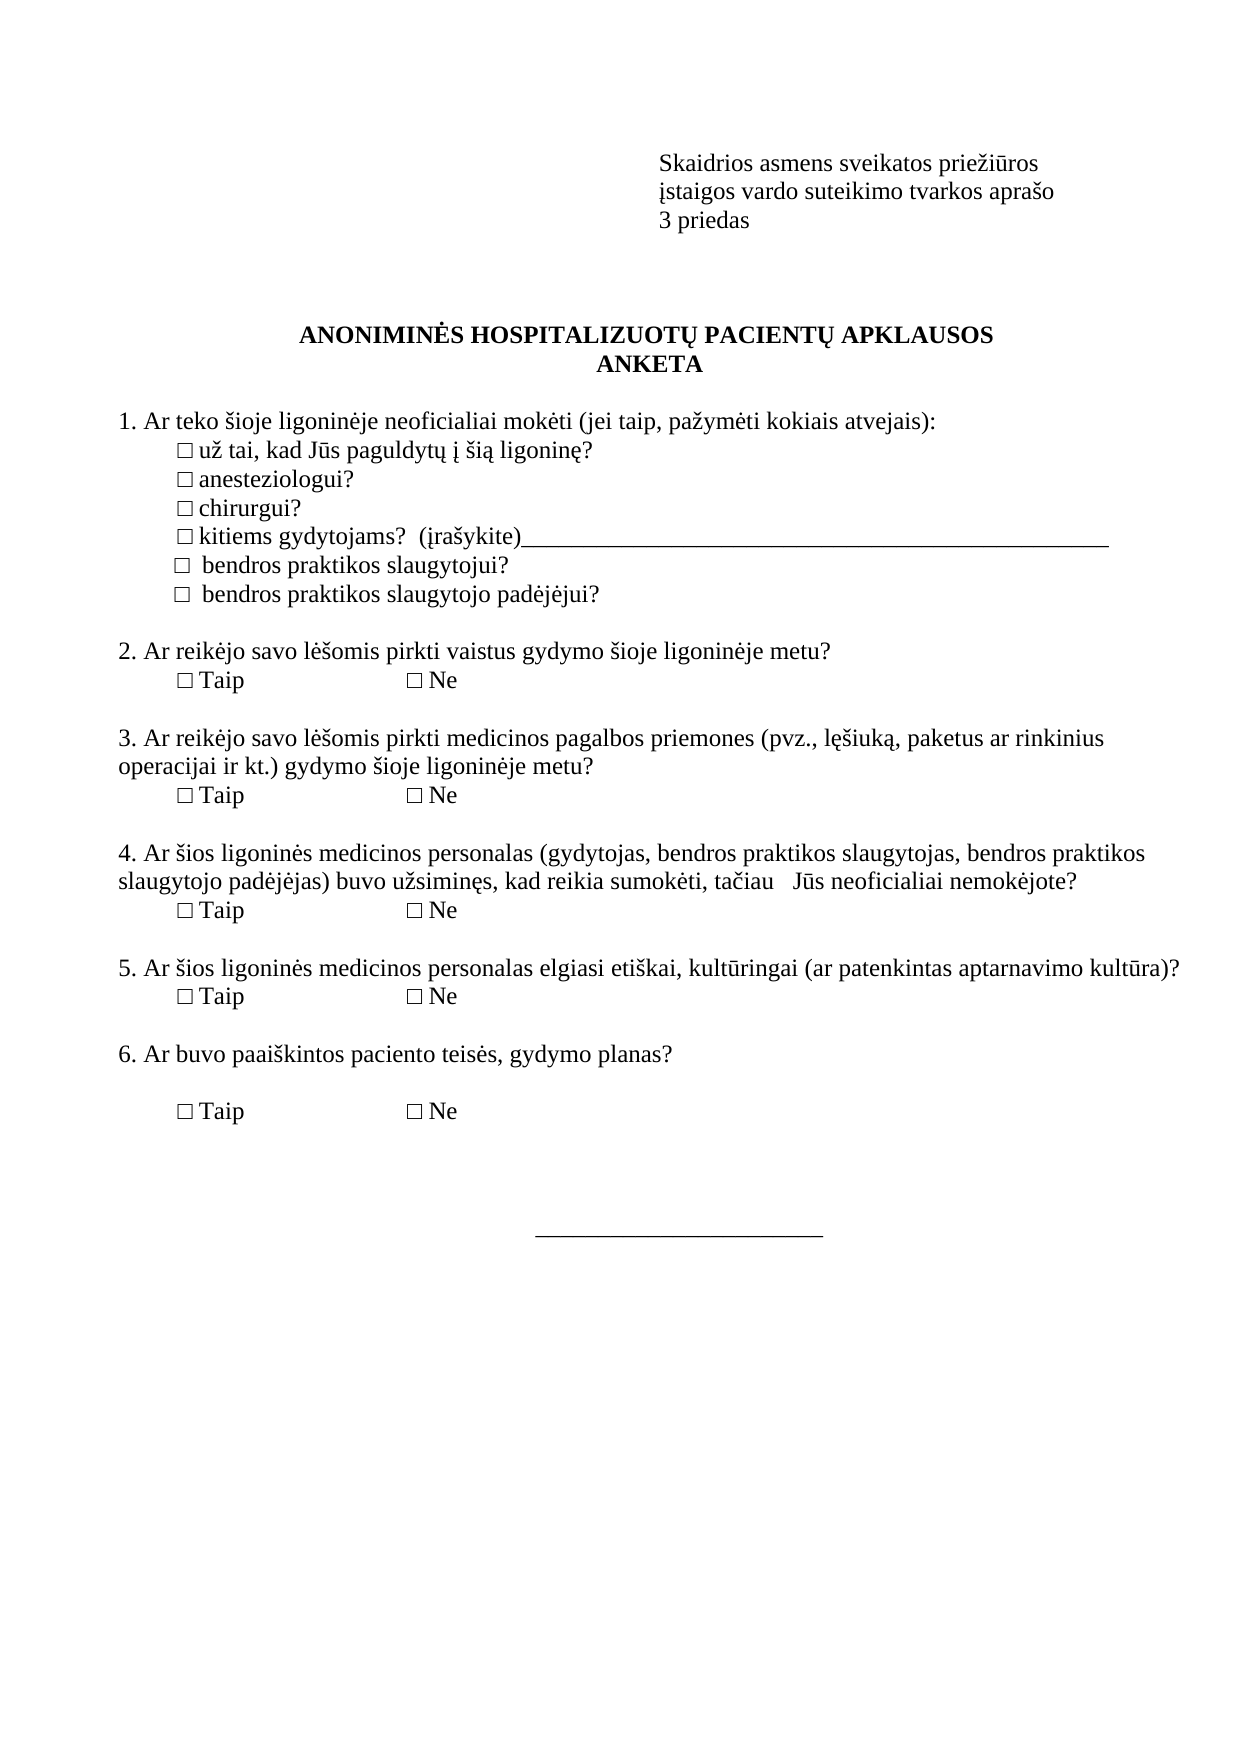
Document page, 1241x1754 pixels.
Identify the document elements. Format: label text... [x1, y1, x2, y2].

text □ už tai, kad Jūs paguldytų į šią ligoninę? [118, 435, 1181, 464]
text □ bendros praktikos slaugytojo padėjėjui? [118, 579, 1181, 608]
text □ bendros praktikos slaugytojui? [118, 550, 1181, 579]
text □ Taip □ Ne [118, 665, 1181, 694]
text 5. Ar šios ligoninės medicinos personalas elgiasi etiškai, kultūringai (ar patenkintas aptarnavimo kultūra)? [118, 953, 1181, 981]
text □ anesteziologui? [118, 464, 1181, 493]
text 2. Ar reikėjo savo lėšomis pirkti vaistus gydymo šioje ligoninėje metu? [118, 636, 1181, 665]
text _______________________ [118, 1211, 1181, 1240]
text ANONIMINĖS HOSPITALIZUOTŲ PACIENTŲ APKLAUSOS [118, 320, 1181, 349]
text □ kitiems gydytojams? (įrašykite)_______________________________________________ [118, 521, 1181, 550]
text □ Taip □ Ne [118, 1096, 1181, 1125]
text □ Taip □ Ne [118, 981, 1181, 1010]
text □ chirurgui? [118, 493, 1181, 521]
text 1. Ar teko šioje ligoninėje neoficialiai mokėti (jei taip, pažymėti kokiais atvejais): [118, 406, 1181, 435]
text įstaigos vardo suteikimo tvarkos aprašo [658, 176, 1181, 205]
text 4. Ar šios ligoninės medicinos personalas (gydytojas, bendros praktikos slaugytojas, bendros praktikos slaugytojo padėjėjas) buvo užsiminęs, kad reikia sumokėti, tačiau Jūs neoficialiai nemokėjote? [118, 838, 1181, 895]
text □ Taip □ Ne [118, 780, 1181, 809]
text 3. Ar reikėjo savo lėšomis pirkti medicinos pagalbos priemones (pvz., lęšiuką, paketus ar rinkinius operacijai ir kt.) gydymo šioje ligoninėje metu? [118, 723, 1181, 780]
text □ Taip □ Ne [118, 895, 1181, 924]
text ANKETA [118, 349, 1181, 378]
text 6. Ar buvo paaiškintos paciento teisės, gydymo planas? [118, 1039, 1181, 1068]
text Skaidrios asmens sveikatos priežiūros [658, 148, 1181, 176]
text 3 priedas [658, 205, 1181, 234]
